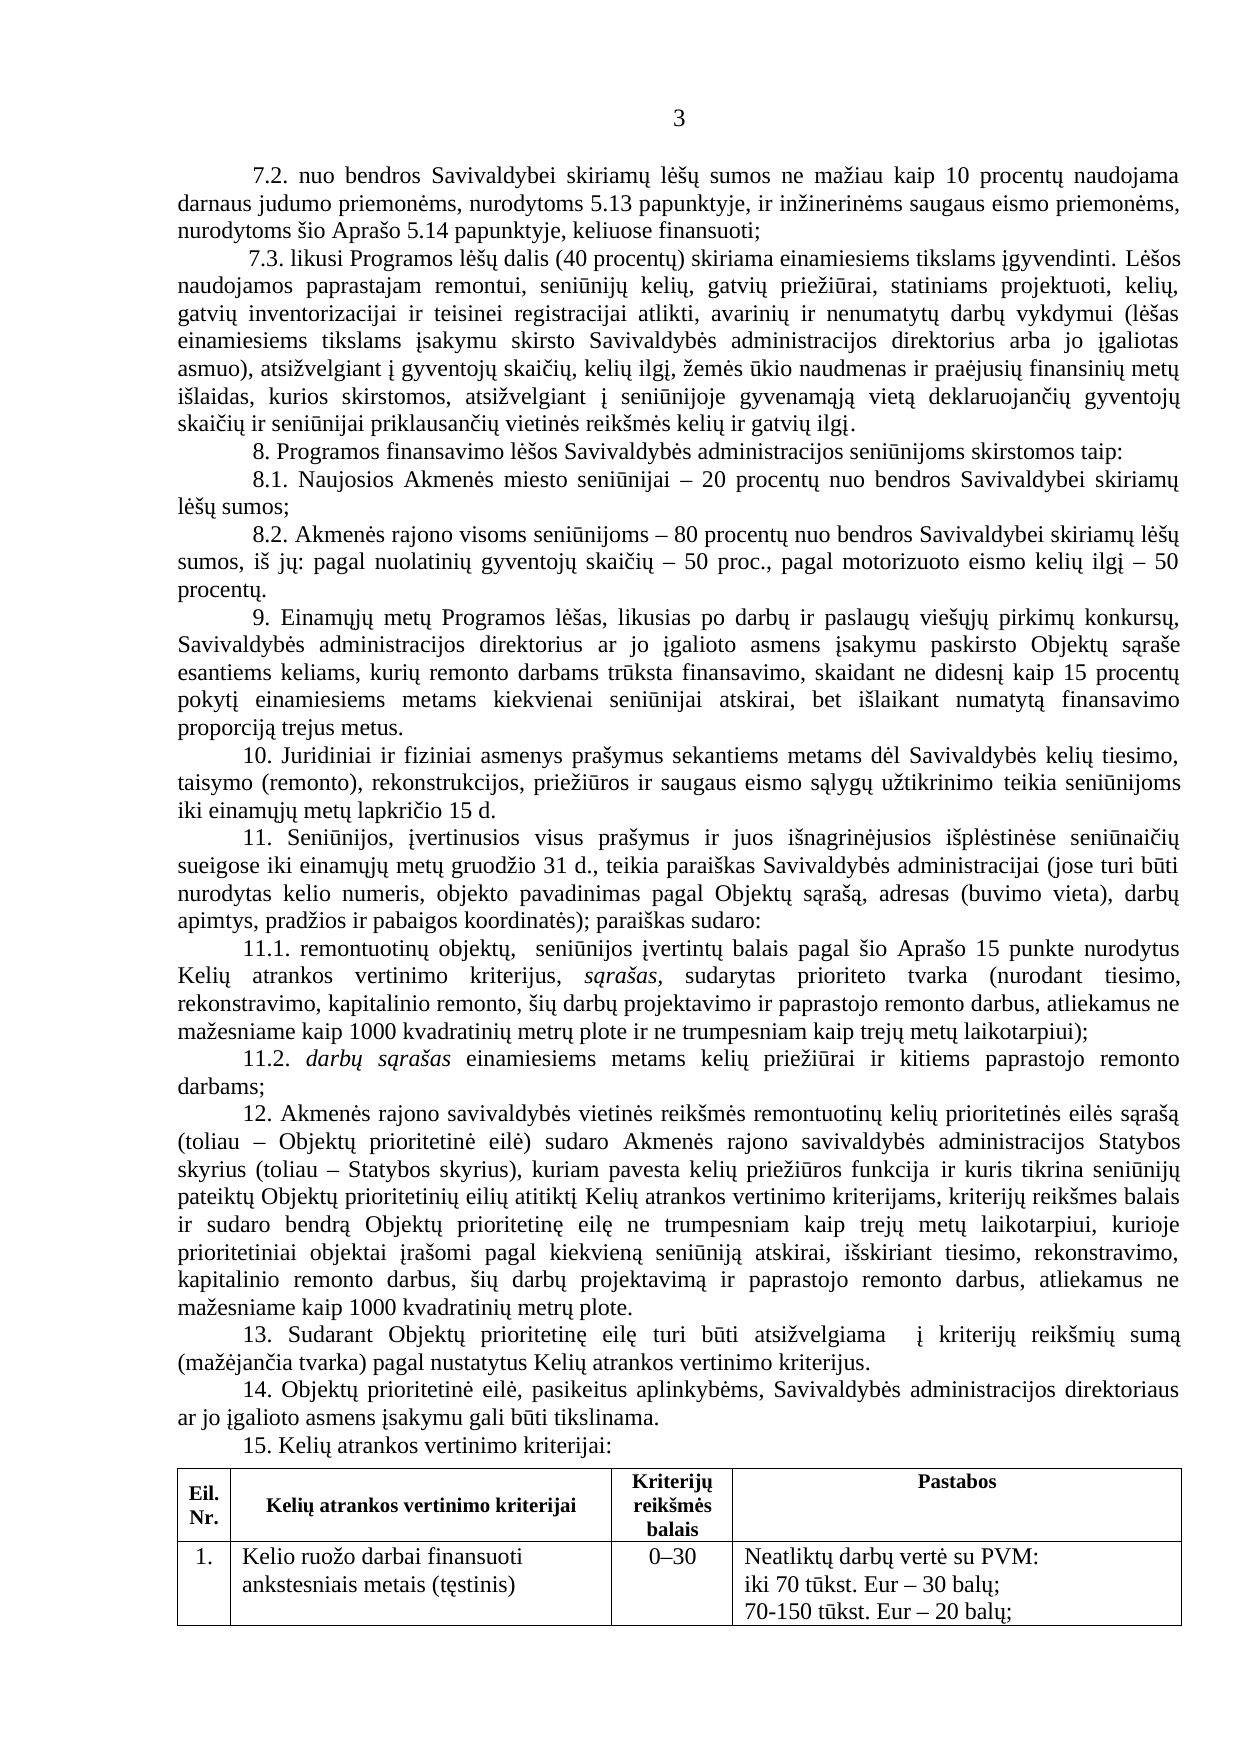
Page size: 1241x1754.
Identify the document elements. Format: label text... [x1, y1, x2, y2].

text 10. Juridiniai ir fiziniai asmenys prašymus sekantiems metams dėl Savivaldybės kelių tiesimo, taisymo (remonto), rekonstrukcijos, priežiūros ir saugaus eismo sąlygų užtikrinimo teikia seniūnijoms iki einamųjų metų lapkričio 15 d. [177, 741, 1181, 823]
text 15. Kelių atrankos vertinimo kriterijai: [177, 1431, 1181, 1458]
text 7.2. nuo bendros Savivaldybei skiriamų lėšų sumos ne mažiau kaip 10 procentų naudojama darnaus judumo priemonėms, nurodytoms 5.13 papunktyje, ir inžinerinėms saugaus eismo priemonėms, nurodytoms šio Aprašo 5.14 papunktyje, keliuose finansuoti; [177, 161, 1181, 244]
text 11.1. remontuotinų objektų, seniūnijos įvertintų balais pagal šio Aprašo 15 punkte nurodytus Kelių atrankos vertinimo kriterijus, sąrašas, sudarytas prioriteto tvarka (nurodant tiesimo, rekonstravimo, kapitalinio remonto, šių darbų projektavimo ir paprastojo remonto darbus, atliekamus ne mažesniame kaip 1000 kvadratinių metrų plote ir ne trumpesniam kaip trejų metų laikotarpiui); [177, 934, 1181, 1044]
text 9. Einamųjų metų Programos lėšas, likusias po darbų ir paslaugų viešųjų pirkimų konkursų, Savivaldybės administracijos direktorius ar jo įgalioto asmens įsakymu paskirsto Objektų sąraše esantiems keliams, kurių remonto darbams trūksta finansavimo, skaidant ne didesnį kaip 15 procentų pokytį einamiesiems metams kiekvienai seniūnijai atskirai, bet išlaikant numatytą finansavimo proporciją trejus metus. [177, 603, 1181, 741]
text 8.2. Akmenės rajono visoms seniūnijoms – 80 procentų nuo bendros Savivaldybei skiriamų lėšų sumos, iš jų: pagal nuolatinių gyventojų skaičių – 50 proc., pagal motorizuoto eismo kelių ilgį – 50 procentų. [177, 520, 1181, 603]
text 11. Seniūnijos, įvertinusios visus prašymus ir juos išnagrinėjusios išplėstinėse seniūnaičių sueigose iki einamųjų metų gruodžio 31 d., teikia paraiškas Savivaldybės administracijai (jose turi būti nurodytas kelio numeris, objekto pavadinimas pagal Objektų sąrašą, adresas (buvimo vieta), darbų apimtys, pradžios ir pabaigos koordinatės); paraiškas sudaro: [177, 823, 1181, 934]
text 11.2. darbų sąrašas einamiesiems metams kelių priežiūrai ir kitiems paprastojo remonto darbams; [177, 1044, 1181, 1099]
text 13. Sudarant Objektų prioritetinę eilę turi būti atsižvelgiama į kriterijų reikšmių sumą (mažėjančia tvarka) pagal nustatytus Kelių atrankos vertinimo kriterijus. [177, 1320, 1181, 1376]
table_cell 1. [178, 1542, 230, 1625]
text 12. Akmenės rajono savivaldybės vietinės reikšmės remontuotinų kelių prioritetinės eilės sąrašą (toliau – Objektų prioritetinė eilė) sudaro Akmenės rajono savivaldybės administracijos Statybos skyrius (toliau – Statybos skyrius), kuriam pavesta kelių priežiūros funkcija ir kuris tikrina seniūnijų pateiktų Objektų prioritetinių eilių atitiktį Kelių atrankos vertinimo kriterijams, kriterijų reikšmes balais ir sudaro bendrą Objektų prioritetinę eilę ne trumpesniam kaip trejų metų laikotarpiui, kurioje prioritetiniai objektai įrašomi pagal kiekvieną seniūniją atskirai, išskiriant tiesimo, rekonstravimo, kapitalinio remonto darbus, šių darbų projektavimą ir paprastojo remonto darbus, atliekamus ne mažesniame kaip 1000 kvadratinių metrų plote. [177, 1099, 1181, 1320]
table_header Eil. Nr. [178, 1469, 230, 1541]
table_header Kriterijų reikšmės balais [612, 1469, 732, 1541]
table_header Pastabos [733, 1469, 1181, 1541]
table_cell Neatliktų darbų vertė su PVM: iki 70 tūkst. Eur – 30 balų; 70-150 tūkst. Eur – 20 balų; [733, 1542, 1181, 1625]
text 8. Programos finansavimo lėšos Savivaldybės administracijos seniūnijoms skirstomos taip: [177, 437, 1181, 464]
text 14. Objektų prioritetinė eilė, pasikeitus aplinkybėms, Savivaldybės administracijos direktoriaus ar jo įgalioto asmens įsakymu gali būti tikslinama. [177, 1376, 1181, 1431]
text 8.1. Naujosios Akmenės miesto seniūnijai – 20 procentų nuo bendros Savivaldybei skiriamų lėšų sumos; [177, 464, 1181, 520]
text 7.3. likusi Programos lėšų dalis (40 procentų) skiriama einamiesiems tikslams įgyvendinti. Lėšos naudojamos paprastajam remontui, seniūnijų kelių, gatvių priežiūrai, statiniams projektuoti, kelių, gatvių inventorizacijai ir teisinei registracijai atlikti, avarinių ir nenumatytų darbų vykdymui (lėšas einamiesiems tikslams įsakymu skirsto Savivaldybės administracijos direktorius arba jo įgaliotas asmuo), atsižvelgiant į gyventojų skaičių, kelių ilgį, žemės ūkio naudmenas ir praėjusių finansinių metų išlaidas, kurios skirstomos, atsižvelgiant į seniūnijoje gyvenamąją vietą deklaruojančių gyventojų skaičių ir seniūnijai priklausančių vietinės reikšmės kelių ir gatvių ilgį. [177, 244, 1181, 437]
table_header Kelių atrankos vertinimo kriterijai [231, 1469, 611, 1541]
table_cell 0–30 [612, 1542, 732, 1625]
table_cell Kelio ruožo darbai finansuoti ankstesniais metais (tęstinis) [231, 1542, 611, 1625]
